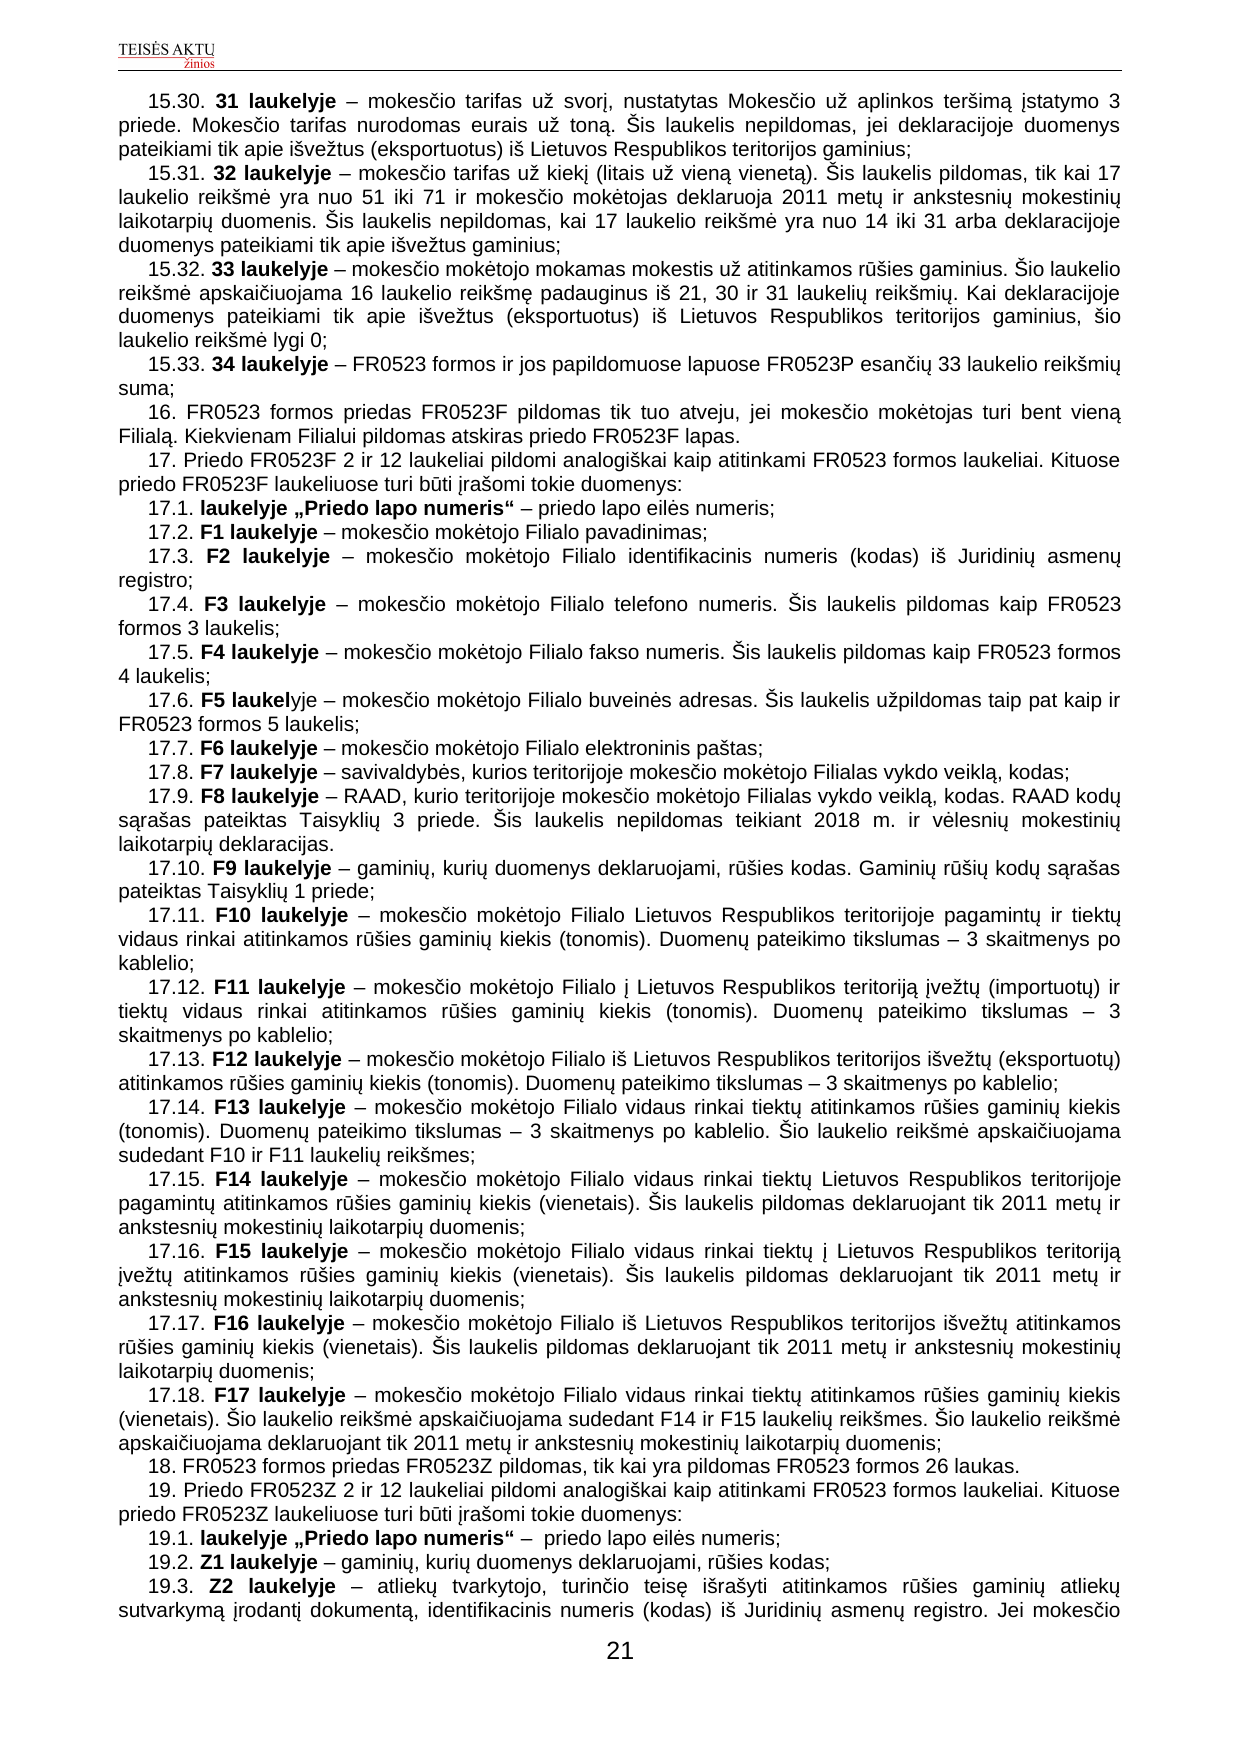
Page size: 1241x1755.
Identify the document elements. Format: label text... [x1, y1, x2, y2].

text 17.4. F3 laukelyje – mokesčio mokėtojo Filialo telefono numeris. Šis laukelis pildomas kaip FR0523 formos 3 laukelis; [118, 592, 1122, 640]
text 15.30. 31 laukelyje – mokesčio tarifas už svorį, nustatytas Mokesčio už aplinkos teršimą įstatymo 3 priede. Mokesčio tarifas nurodomas eurais už toną. Šis laukelis nepildomas, jei deklaracijoje duomenys pateikiami tik apie išvežtus (eksportuotus) iš Lietuvos Respublikos teritorijos gaminius; [118, 89, 1122, 161]
text 17.2. F1 laukelyje – mokesčio mokėtojo Filialo pavadinimas; [118, 520, 1122, 544]
text 19.2. Z1 laukelyje – gaminių, kurių duomenys deklaruojami, rūšies kodas; [118, 1550, 1122, 1574]
text 15.32. 33 laukelyje – mokesčio mokėtojo mokamas mokestis už atitinkamos rūšies gaminius. Šio laukelio reikšmė apskaičiuojama 16 laukelio reikšmę padauginus iš 21, 30 ir 31 laukelių reikšmių. Kai deklaracijoje duomenys pateikiami tik apie išvežtus (eksportuotus) iš Lietuvos Respublikos teritorijos gaminius, šio laukelio reikšmė lygi 0; [118, 256, 1122, 352]
text 17.5. F4 laukelyje – mokesčio mokėtojo Filialo fakso numeris. Šis laukelis pildomas kaip FR0523 formos 4 laukelis; [118, 640, 1122, 688]
text 17.8. F7 laukelyje – savivaldybės, kurios teritorijoje mokesčio mokėtojo Filialas vykdo veiklą, kodas; [118, 759, 1122, 783]
text 15.33. 34 laukelyje – FR0523 formos ir jos papildomuose lapuose FR0523P esančių 33 laukelio reikšmių suma; [118, 352, 1122, 400]
text 17. Priedo FR0523F 2 ir 12 laukeliai pildomi analogiškai kaip atitinkami FR0523 formos laukeliai. Kituose priedo FR0523F laukeliuose turi būti įrašomi tokie duomenys: [118, 448, 1122, 496]
text 17.3. F2 laukelyje – mokesčio mokėtojo Filialo identifikacinis numeris (kodas) iš Juridinių asmenų registro; [118, 544, 1122, 592]
text 17.15. F14 laukelyje – mokesčio mokėtojo Filialo vidaus rinkai tiektų Lietuvos Respublikos teritorijoje pagamintų atitinkamos rūšies gaminių kiekis (vienetais). Šis laukelis pildomas deklaruojant tik 2011 metų ir ankstesnių mokestinių laikotarpių duomenis; [118, 1167, 1122, 1239]
text 17.11. F10 laukelyje – mokesčio mokėtojo Filialo Lietuvos Respublikos teritorijoje pagamintų ir tiektų vidaus rinkai atitinkamos rūšies gaminių kiekis (tonomis). Duomenų pateikimo tikslumas – 3 skaitmenys po kablelio; [118, 903, 1122, 975]
text 17.9. F8 laukelyje – RAAD, kurio teritorijoje mokesčio mokėtojo Filialas vykdo veiklą, kodas. RAAD kodų sąrašas pateiktas Taisyklių 3 priede. Šis laukelis nepildomas teikiant 2018 m. ir vėlesnių mokestinių laikotarpių deklaracijas. [118, 783, 1122, 855]
text 19.1. laukelyje „Priedo lapo numeris“ – priedo lapo eilės numeris; [118, 1526, 1122, 1550]
text 19.3. Z2 laukelyje – atliekų tvarkytojo, turinčio teisę išrašyti atitinkamos rūšies gaminių atliekų sutvarkymą įrodantį dokumentą, identifikacinis numeris (kodas) iš Juridinių asmenų registro. Jei mokesčio [118, 1574, 1122, 1622]
text 17.17. F16 laukelyje – mokesčio mokėtojo Filialo iš Lietuvos Respublikos teritorijos išvežtų atitinkamos rūšies gaminių kiekis (vienetais). Šis laukelis pildomas deklaruojant tik 2011 metų ir ankstesnių mokestinių laikotarpių duomenis; [118, 1311, 1122, 1382]
text 17.10. F9 laukelyje – gaminių, kurių duomenys deklaruojami, rūšies kodas. Gaminių rūšių kodų sąrašas pateiktas Taisyklių 1 priede; [118, 855, 1122, 903]
text 17.14. F13 laukelyje – mokesčio mokėtojo Filialo vidaus rinkai tiektų atitinkamos rūšies gaminių kiekis (tonomis). Duomenų pateikimo tikslumas – 3 skaitmenys po kablelio. Šio laukelio reikšmė apskaičiuojama sudedant F10 ir F11 laukelių reikšmes; [118, 1095, 1122, 1167]
text 15.31. 32 laukelyje – mokesčio tarifas už kiekį (litais už vieną vienetą). Šis laukelis pildomas, tik kai 17 laukelio reikšmė yra nuo 51 iki 71 ir mokesčio mokėtojas deklaruoja 2011 metų ir ankstesnių mokestinių laikotarpių duomenis. Šis laukelis nepildomas, kai 17 laukelio reikšmė yra nuo 14 iki 31 arba deklaracijoje duomenys pateikiami tik apie išvežtus gaminius; [118, 161, 1122, 256]
text 17.1. laukelyje „Priedo lapo numeris“ – priedo lapo eilės numeris; [118, 496, 1122, 520]
text 18. FR0523 formos priedas FR0523Z pildomas, tik kai yra pildomas FR0523 formos 26 laukas. [118, 1454, 1122, 1478]
text 17.6. F5 laukelyje – mokesčio mokėtojo Filialo buveinės adresas. Šis laukelis užpildomas taip pat kaip ir FR0523 formos 5 laukelis; [118, 688, 1122, 736]
text 17.12. F11 laukelyje – mokesčio mokėtojo Filialo į Lietuvos Respublikos teritoriją įvežtų (importuotų) ir tiektų vidaus rinkai atitinkamos rūšies gaminių kiekis (tonomis). Duomenų pateikimo tikslumas – 3 skaitmenys po kablelio; [118, 975, 1122, 1047]
text 17.16. F15 laukelyje – mokesčio mokėtojo Filialo vidaus rinkai tiektų į Lietuvos Respublikos teritoriją įvežtų atitinkamos rūšies gaminių kiekis (vienetais). Šis laukelis pildomas deklaruojant tik 2011 metų ir ankstesnių mokestinių laikotarpių duomenis; [118, 1239, 1122, 1311]
text 17.18. F17 laukelyje – mokesčio mokėtojo Filialo vidaus rinkai tiektų atitinkamos rūšies gaminių kiekis (vienetais). Šio laukelio reikšmė apskaičiuojama sudedant F14 ir F15 laukelių reikšmes. Šio laukelio reikšmė apskaičiuojama deklaruojant tik 2011 metų ir ankstesnių mokestinių laikotarpių duomenis; [118, 1382, 1122, 1454]
text 17.13. F12 laukelyje – mokesčio mokėtojo Filialo iš Lietuvos Respublikos teritorijos išvežtų (eksportuotų) atitinkamos rūšies gaminių kiekis (tonomis). Duomenų pateikimo tikslumas – 3 skaitmenys po kablelio; [118, 1047, 1122, 1095]
text 16. FR0523 formos priedas FR0523F pildomas tik tuo atveju, jei mokesčio mokėtojas turi bent vieną Filialą. Kiekvienam Filialui pildomas atskiras priedo FR0523F lapas. [118, 400, 1122, 448]
text 19. Priedo FR0523Z 2 ir 12 laukeliai pildomi analogiškai kaip atitinkami FR0523 formos laukeliai. Kituose priedo FR0523Z laukeliuose turi būti įrašomi tokie duomenys: [118, 1478, 1122, 1526]
text 17.7. F6 laukelyje – mokesčio mokėtojo Filialo elektroninis paštas; [118, 736, 1122, 759]
